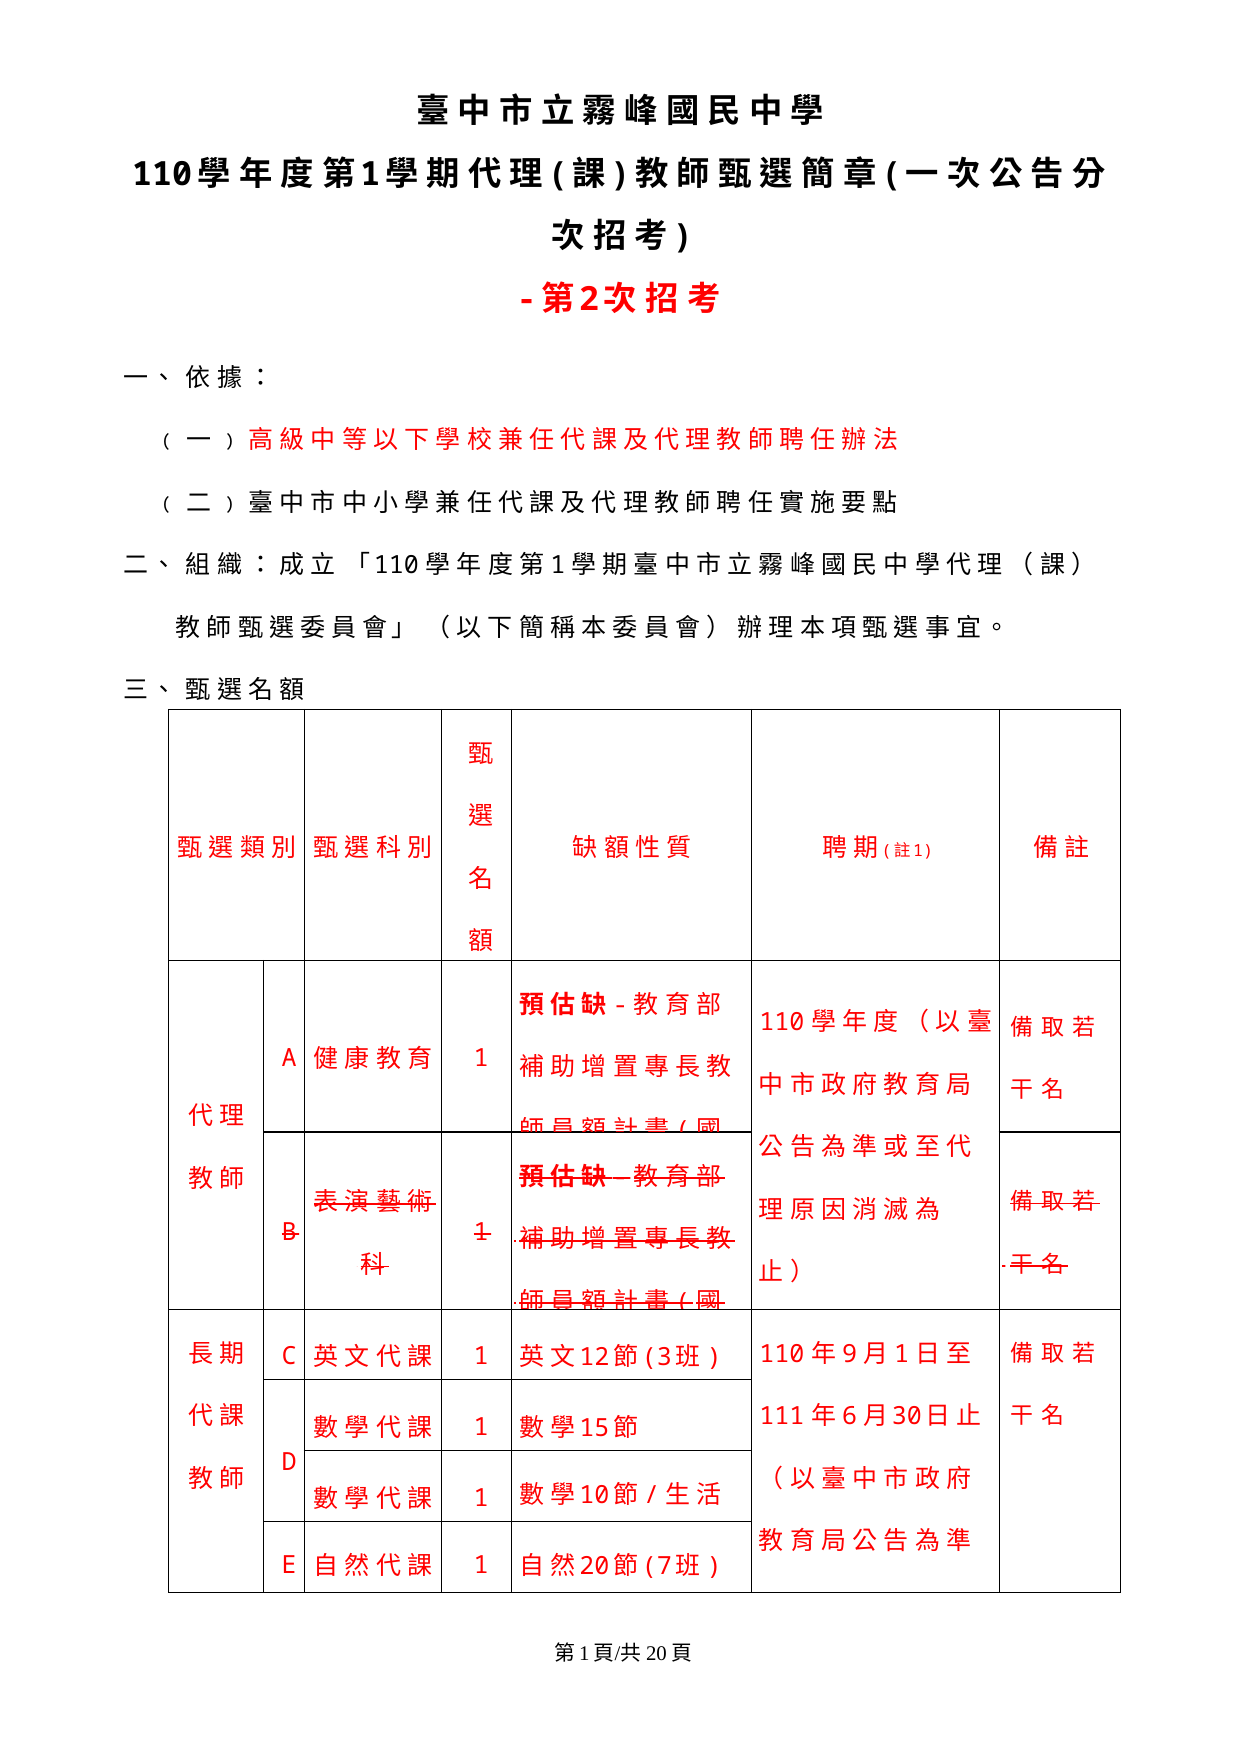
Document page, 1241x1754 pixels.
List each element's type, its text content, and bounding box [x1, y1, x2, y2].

table_cell 1 [442, 1380, 511, 1450]
table_cell 110學年度（以臺中市政府教育局公告為準或至代理原因消滅為止） [752, 961, 999, 1308]
table_cell 長期 代課 教師 [169, 1310, 263, 1592]
table_cell 表演藝術科 [305, 1133, 441, 1308]
table_cell 1 [442, 1133, 511, 1308]
table_header 聘期(註1) [752, 710, 999, 960]
text 三、甄選名額 [120, 646, 1120, 709]
table_header 備註 [1000, 710, 1120, 960]
table_header 甄選科別 [305, 710, 441, 960]
table_header 甄選名額 [442, 710, 511, 960]
table_cell 1 [442, 1310, 511, 1379]
table_cell A [264, 961, 304, 1131]
text 一、依據： [120, 334, 1120, 396]
table_cell 數學代課 [305, 1380, 441, 1450]
table_cell 自然20節(7班) [512, 1522, 751, 1592]
table_cell 英文12節(3班) [512, 1310, 751, 1379]
text 臺中市立霧峰國民中學 [120, 66, 1120, 129]
text ﹙二﹚臺中市中小學兼任代課及代理教師聘任實施要點 [145, 459, 1120, 521]
table_cell 備取若干名 [1000, 1133, 1120, 1308]
table_cell 數學15節 [512, 1380, 751, 1450]
table_cell 數學代課 [305, 1451, 441, 1521]
table_cell 自然代課 [305, 1522, 441, 1592]
table_cell 備取若干名 [1000, 961, 1120, 1131]
table_cell 英文代課 [305, 1310, 441, 1379]
table_cell 預估缺-教育部補助增置專長教師員額計畫(國中1000專案) /屆時若未核定則調整為代課教師。 [512, 961, 751, 1131]
table_cell C [264, 1310, 304, 1379]
table_cell 1 [442, 1522, 511, 1592]
table_cell 代理 教師 [169, 961, 263, 1308]
table_cell E [264, 1522, 304, 1592]
table_cell 1 [442, 961, 511, 1131]
table_cell 健康教育 [305, 961, 441, 1131]
table_cell 數學10節/生活科技6節(3年級) [512, 1451, 751, 1521]
table_cell D [264, 1380, 304, 1521]
table_cell 1 [442, 1451, 511, 1521]
text 二、組織：成立「110學年度第1學期臺中市立霧峰國民中學代理（課）教師甄選委員會」（以下簡稱本委員會）辦理本項甄選事宜。 [120, 521, 1120, 646]
text -第2次招考 [120, 254, 1120, 316]
table_header 缺額性質 [512, 710, 751, 960]
table_cell 110年9月1日至111年6月30日止（以臺中市政府教育局公告為準或至代課原因消滅為止） [752, 1310, 999, 1592]
table_cell B [264, 1133, 304, 1308]
text 110學年度第1學期代理(課)教師甄選簡章(一次公告分次招考) [120, 129, 1120, 254]
table_cell 備取若干名 [1000, 1310, 1120, 1592]
table_header 甄選類別 [169, 710, 304, 960]
text ﹙一﹚高級中等以下學校兼任代課及代理教師聘任辦法 [145, 396, 1120, 459]
table_cell 預估缺-教育部補助增置專長教師員額計畫(國中1000專案) /屆時若未核定則調整為代課教師。 [512, 1133, 751, 1308]
